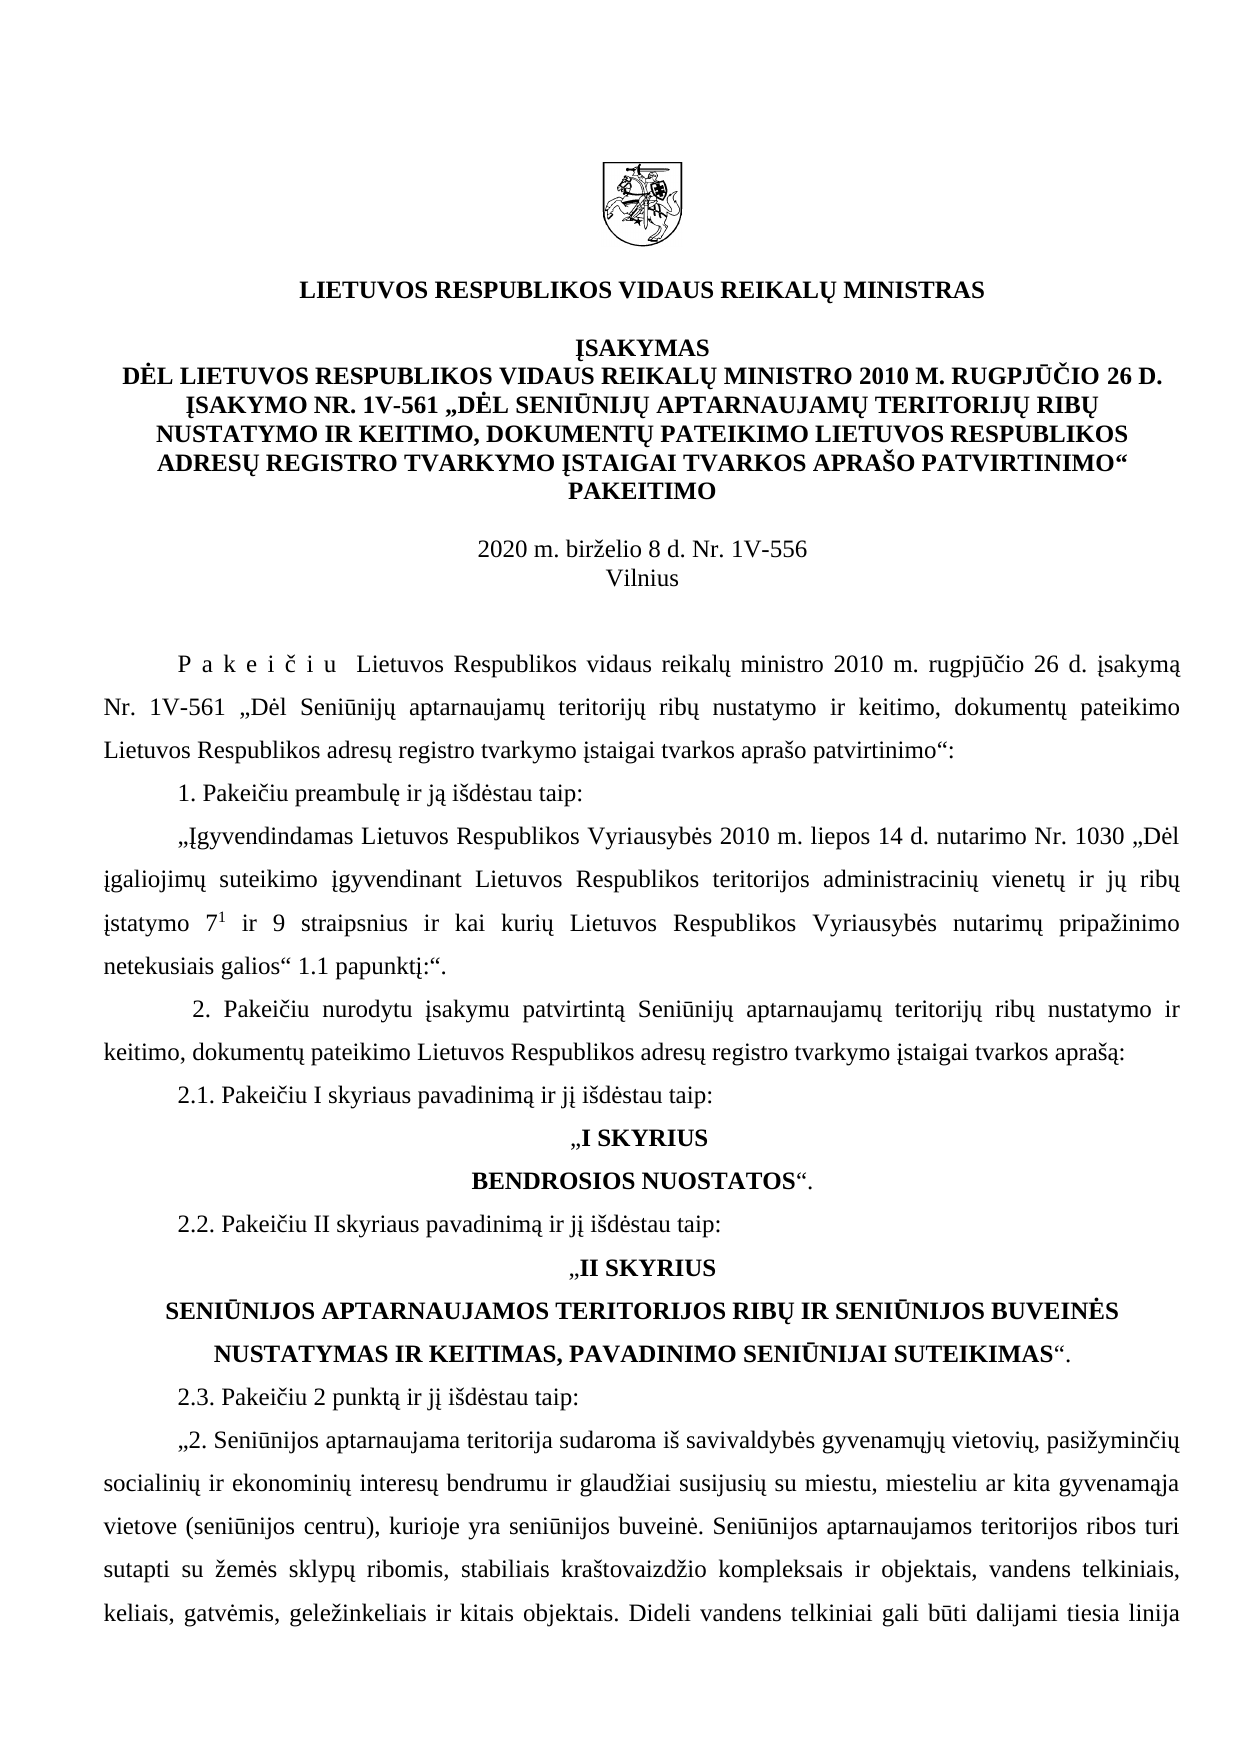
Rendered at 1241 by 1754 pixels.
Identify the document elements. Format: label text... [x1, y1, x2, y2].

text SENIŪNIJOS APTARNAUJAMOS TERITORIJOS RIBŲ IR SENIŪNIJOS BUVEINĖS NUSTATYMAS IR KEITIMAS, PAVADINIMO SENIŪNIJAI SUTEIKIMAS“. [103, 1296, 1181, 1368]
text LIETUVOS RESPUBLIKOS VIDAUS REIKALŲ MINISTRAS [103, 275, 1181, 304]
text „2. Seniūnijos aptarnaujama teritorija sudaroma iš savivaldybės gyvenamųjų vietovių, pasižyminčių socialinių ir ekonominių interesų bendrumu ir glaudžiai susijusių su miestu, miesteliu ar kita gyvenamąja vietove (seniūnijos centru), kurioje yra seniūnijos buveinė. Seniūnijos aptarnaujamos teritorijos ribos turi sutapti su žemės sklypų ribomis, stabiliais kraštovaizdžio kompleksais ir objektais, vandens telkiniais, keliais, gatvėmis, geležinkeliais ir kitais objektais. Dideli vandens telkiniai gali būti dalijami tiesia linija [103, 1425, 1181, 1626]
text 2020 m. birželio 8 d. Nr. 1V-556 [103, 534, 1181, 563]
text 2. Pakeičiu nurodytu įsakymu patvirtintą Seniūnijų aptarnaujamų teritorijų ribų nustatymo ir keitimo, dokumentų pateikimo Lietuvos Respublikos adresų registro tvarkymo įstaigai tvarkos aprašą: [103, 994, 1181, 1066]
text 2.1. Pakeičiu I skyriaus pavadinimą ir jį išdėstau taip: [103, 1080, 1181, 1109]
text „Įgyvendindamas Lietuvos Respublikos Vyriausybės 2010 m. liepos 14 d. nutarimo Nr. 1030 „Dėl įgaliojimų suteikimo įgyvendinant Lietuvos Respublikos teritorijos administracinių vienetų ir jų ribų įstatymo 71 ir 9 straipsnius ir kai kurių Lietuvos Respublikos Vyriausybės nutarimų pripažinimo netekusiais galios“ 1.1 papunktį:“. [103, 821, 1181, 979]
text 1. Pakeičiu preambulę ir ją išdėstau taip: [103, 778, 1181, 807]
text „II SKYRIUS [103, 1253, 1181, 1281]
text 2.3. Pakeičiu 2 punktą ir jį išdėstau taip: [103, 1382, 1181, 1411]
text Vilnius [103, 563, 1181, 591]
text ĮSAKYMAS [103, 333, 1181, 361]
text „I SKYRIUS [103, 1123, 1181, 1152]
text DĖL LIETUVOS RESPUBLIKOS VIDAUS REIKALŲ MINISTRO 2010 M. RUGPJŪČIO 26 D. ĮSAKYMO NR. 1V-561 „DĖL SENIŪNIJŲ APTARNAUJAMŲ TERITORIJŲ RIBŲ NUSTATYMO IR KEITIMO, DOKUMENTŲ PATEIKIMO LIETUVOS RESPUBLIKOS ADRESŲ REGISTRO TVARKYMO ĮSTAIGAI TVARKOS APRAŠO PATVIRTINIMO“ PAKEITIMO [103, 361, 1181, 505]
text Pakeičiu Lietuvos Respublikos vidaus reikalų ministro 2010 m. rugpjūčio 26 d. įsakymą Nr. 1V-561 „Dėl Seniūnijų aptarnaujamų teritorijų ribų nustatymo ir keitimo, dokumentų pateikimo Lietuvos Respublikos adresų registro tvarkymo įstaigai tvarkos aprašo patvirtinimo“: [103, 649, 1181, 764]
text 2.2. Pakeičiu II skyriaus pavadinimą ir jį išdėstau taip: [103, 1209, 1181, 1238]
text BENDROSIOS NUOSTATOS“. [103, 1166, 1181, 1195]
